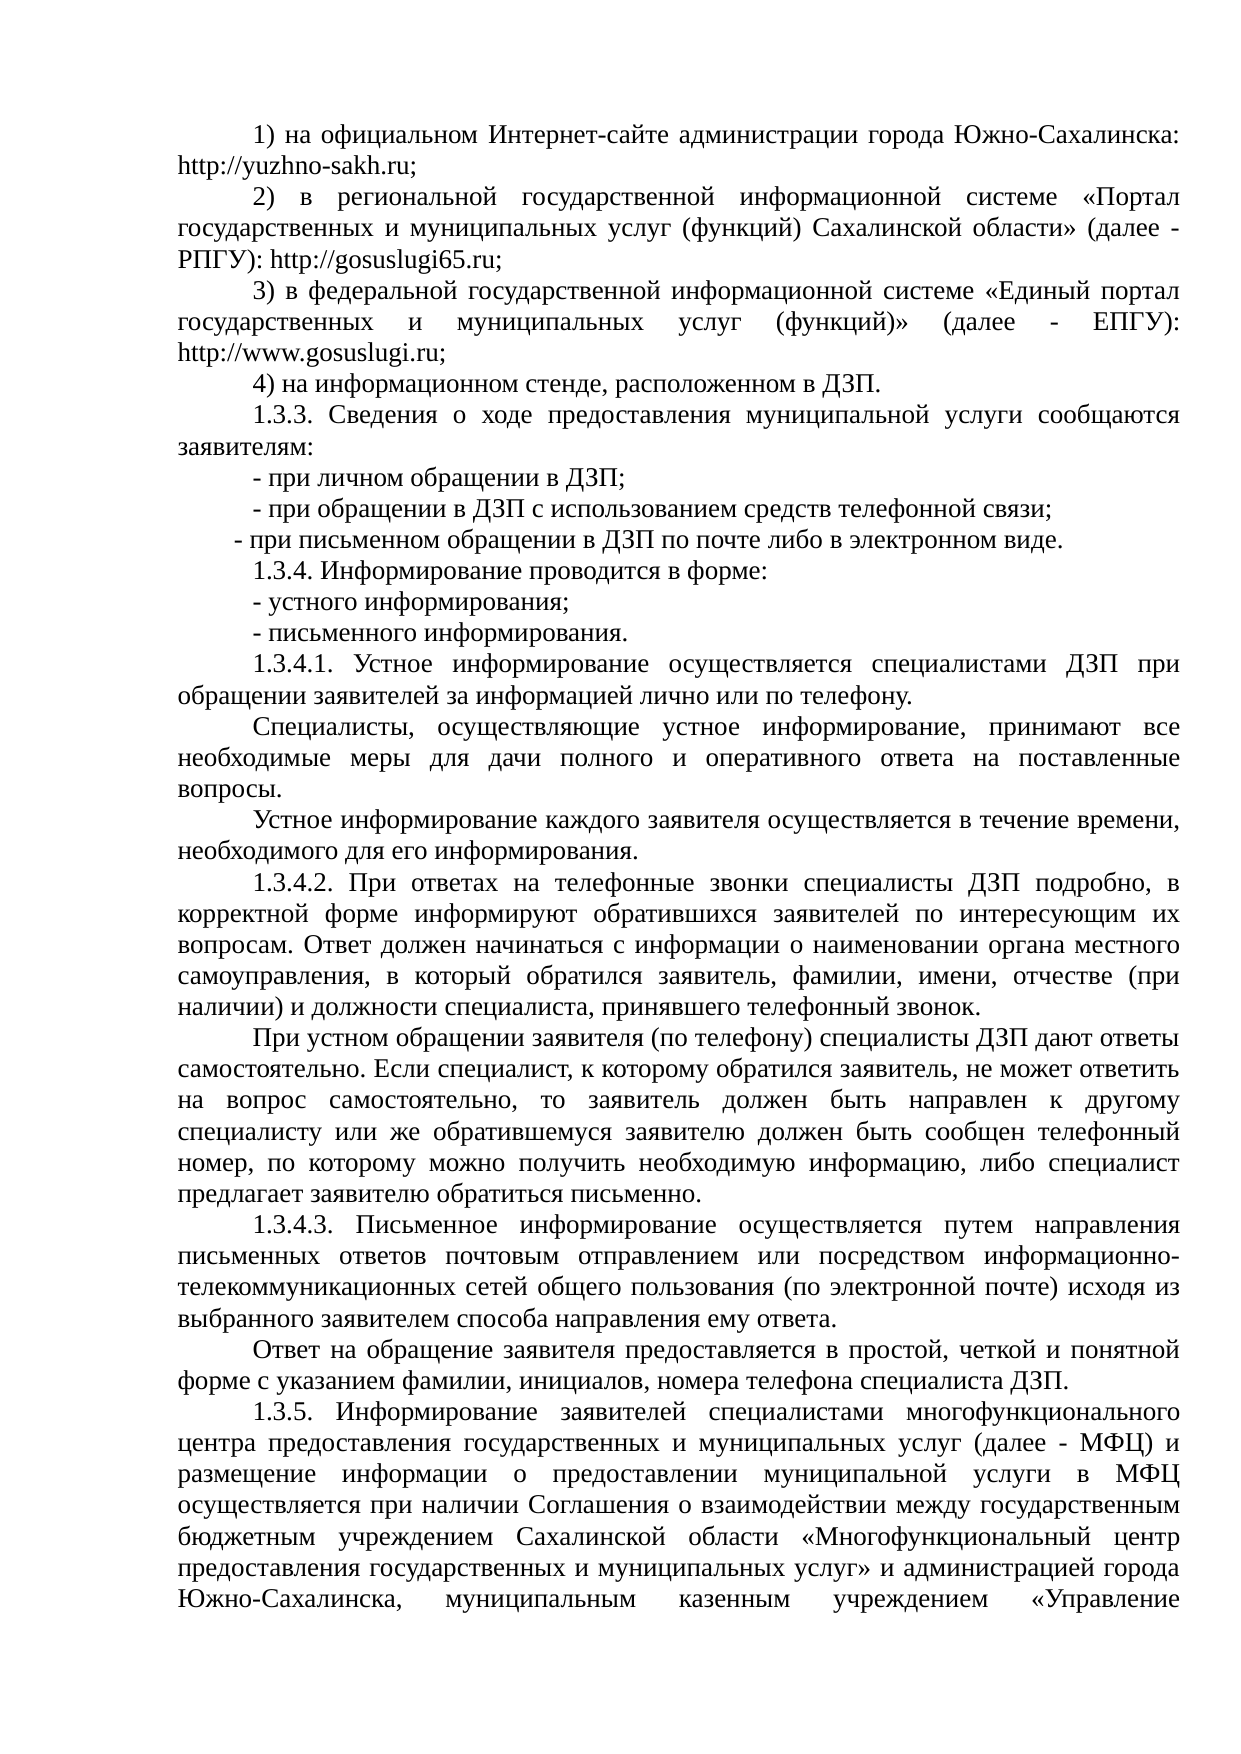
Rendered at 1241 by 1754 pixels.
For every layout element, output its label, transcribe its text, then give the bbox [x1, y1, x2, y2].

text 1.3.4.1. Устное информирование осуществляется специалистами ДЗП при обращении заявителей за информацией лично или по телефону. [177, 648, 1181, 710]
text 1.3.4. Информирование проводится в форме: [177, 554, 1181, 585]
text 2) в региональной государственной информационной системе «Портал государственных и муниципальных услуг (функций) Сахалинской области» (далее - РПГУ): http://gosuslugi65.ru; [177, 180, 1181, 274]
text 1) на официальном Интернет-сайте администрации города Южно-Сахалинска: http://yuzhno-sakh.ru; [177, 118, 1181, 180]
text - письменного информирования. [177, 616, 1181, 648]
text 3) в федеральной государственной информационной системе «Единый портал государственных и муниципальных услуг (функций)» (далее - ЕПГУ): http://www.gosuslugi.ru; [177, 274, 1181, 367]
text Устное информирование каждого заявителя осуществляется в течение времени, необходимого для его информирования. [177, 803, 1181, 866]
text Специалисты, осуществляющие устное информирование, принимают все необходимые меры для дачи полного и оперативного ответа на поставленные вопросы. [177, 710, 1181, 803]
text 1.3.4.2. При ответах на телефонные звонки специалисты ДЗП подробно, в корректной форме информируют обратившихся заявителей по интересующим их вопросам. Ответ должен начинаться с информации о наименовании органа местного самоуправления, в который обратился заявитель, фамилии, имени, отчестве (при наличии) и должности специалиста, принявшего телефонный звонок. [177, 866, 1181, 1021]
text - устного информирования; [177, 585, 1181, 616]
text - при письменном обращении в ДЗП по почте либо в электронном виде. [177, 523, 1181, 554]
text 1.3.5. Информирование заявителей специалистами многофункционального центра предоставления государственных и муниципальных услуг (далее - МФЦ) и размещение информации о предоставлении муниципальной услуги в МФЦ осуществляется при наличии Соглашения о взаимодействии между государственным бюджетным учреждением Сахалинской области «Многофункциональный центр предоставления государственных и муниципальных услуг» и администрацией города Южно-Сахалинска, муниципальным казенным учреждением «Управление [177, 1395, 1181, 1613]
text - при личном обращении в ДЗП; [177, 461, 1181, 492]
text 4) на информационном стенде, расположенном в ДЗП. [177, 367, 1181, 398]
text - при обращении в ДЗП с использованием средств телефонной связи; [177, 492, 1181, 523]
text 1.3.3. Сведения о ходе предоставления муниципальной услуги сообщаются заявителям: [177, 398, 1181, 461]
text При устном обращении заявителя (по телефону) специалисты ДЗП дают ответы самостоятельно. Если специалист, к которому обратился заявитель, не может ответить на вопрос самостоятельно, то заявитель должен быть направлен к другому специалисту или же обратившемуся заявителю должен быть сообщен телефонный номер, по которому можно получить необходимую информацию, либо специалист предлагает заявителю обратиться письменно. [177, 1021, 1181, 1208]
text 1.3.4.3. Письменное информирование осуществляется путем направления письменных ответов почтовым отправлением или посредством информационно-телекоммуникационных сетей общего пользования (по электронной почте) исходя из выбранного заявителем способа направления ему ответа. [177, 1208, 1181, 1333]
text Ответ на обращение заявителя предоставляется в простой, четкой и понятной форме с указанием фамилии, инициалов, номера телефона специалиста ДЗП. [177, 1333, 1181, 1395]
